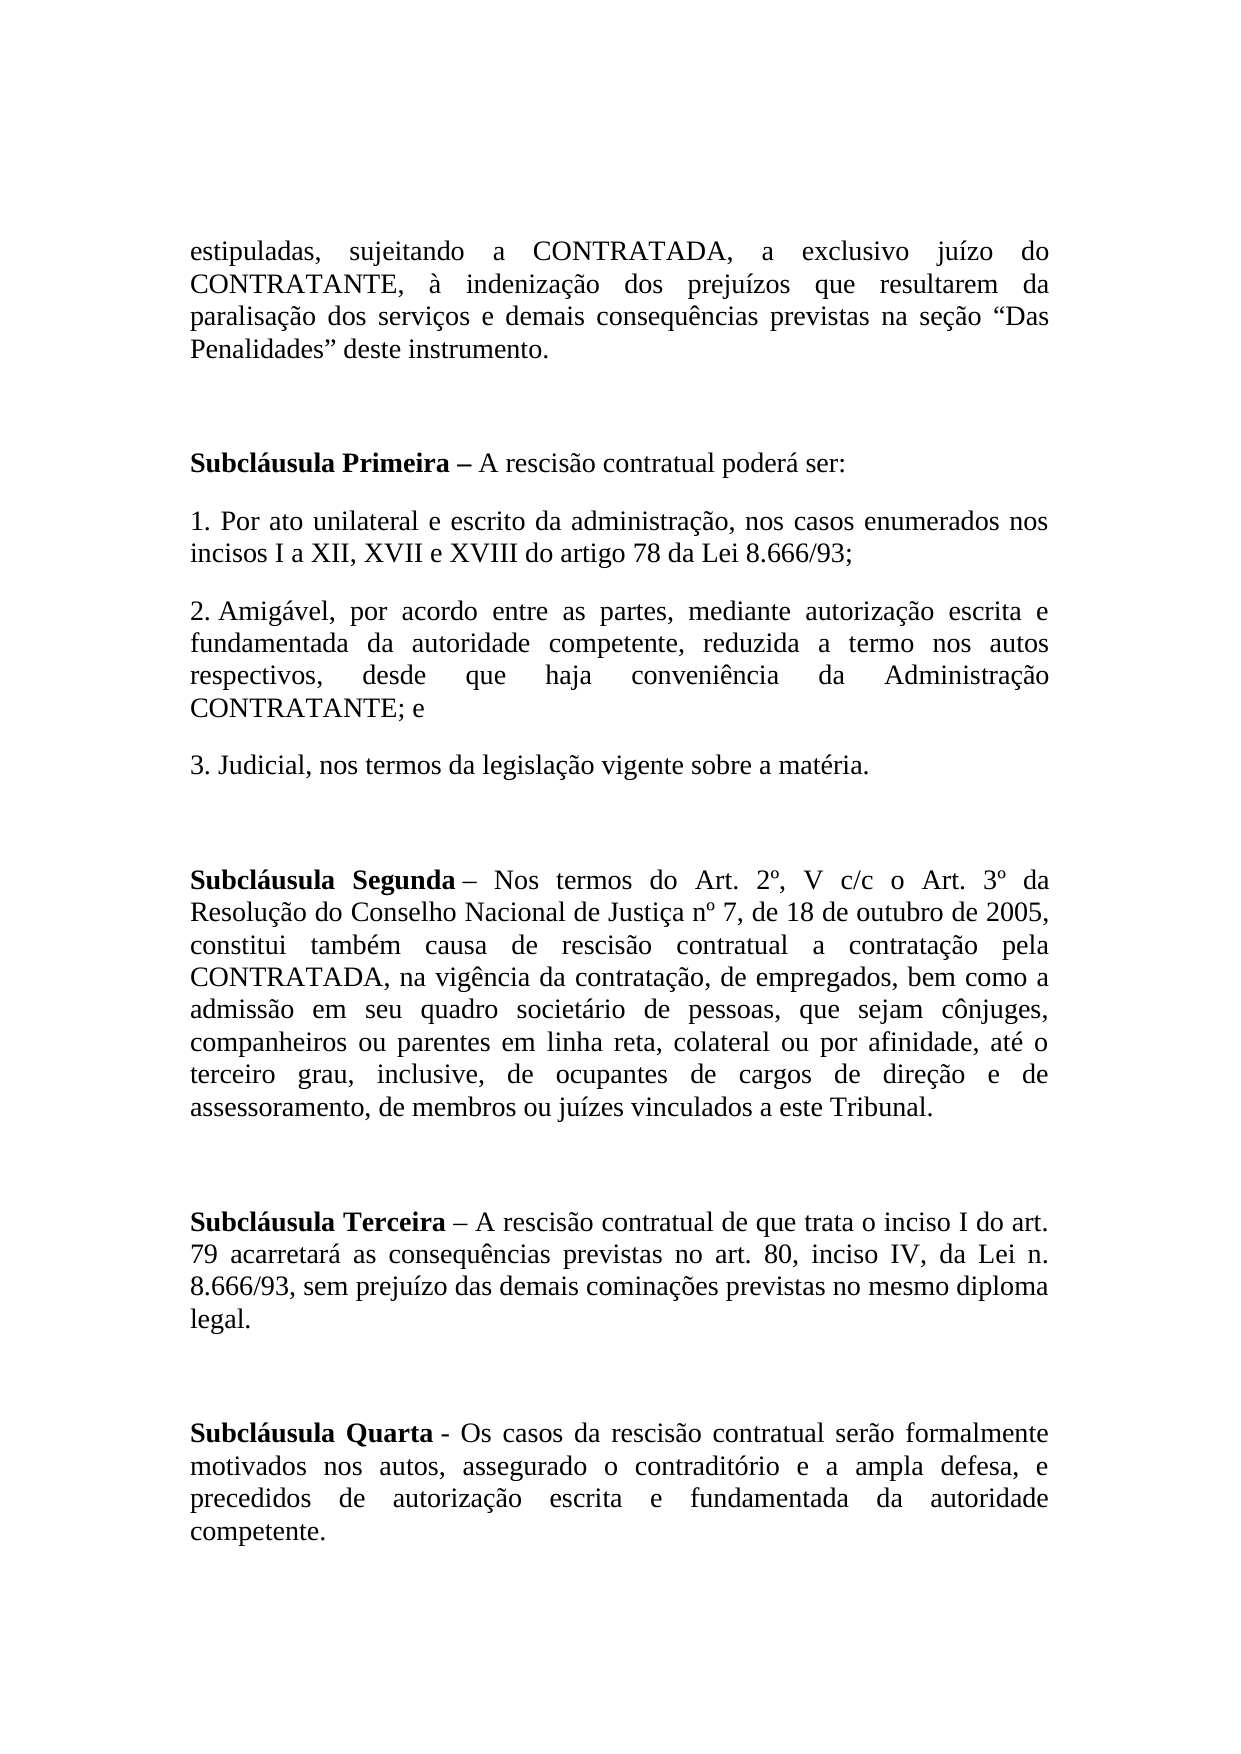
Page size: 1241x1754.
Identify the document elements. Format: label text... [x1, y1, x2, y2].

text 1. Por ato unilateral e escrito da administração, nos casos enumerados nos incisos I a XII, XVII e XVIII do artigo 78 da Lei 8.666/93; [190, 504, 1051, 569]
text Subcláusula Primeira – A rescisão contratual poderá ser: [190, 446, 1051, 479]
text 3. Judicial, nos termos da legislação vigente sobre a matéria. [190, 748, 1051, 781]
text Subcláusula Quarta - Os casos da rescisão contratual serão formalmente motivados nos autos, assegurado o contraditório e a ampla defesa, e precedidos de autorização escrita e fundamentada da autoridade competente. [190, 1417, 1051, 1546]
text Subcláusula Terceira – A rescisão contratual de que trata o inciso I do art. 79 acarretará as consequências previstas no art. 80, inciso IV, da Lei n. 8.666/93, sem prejuízo das demais cominações previstas no mesmo diploma legal. [190, 1204, 1051, 1334]
text estipuladas, sujeitando a CONTRATADA, a exclusivo juízo do CONTRATANTE, à indenização dos prejuízos que resultarem da paralisação dos serviços e demais consequências previstas na seção “Das Penalidades” deste instrumento. [190, 234, 1051, 364]
text Subcláusula Segunda – Nos termos do Art. 2º, V c/c o Art. 3º da Resolução do Conselho Nacional de Justiça nº 7, de 18 de outubro de 2005, constitui também causa de rescisão contratual a contratação pela CONTRATADA, na vigência da contratação, de empregados, bem como a admissão em seu quadro societário de pessoas, que sejam cônjuges, companheiros ou parentes em linha reta, colateral ou por afinidade, até o terceiro grau, inclusive, de ocupantes de cargos de direção e de assessoramento, de membros ou juízes vinculados a este Tribunal. [190, 863, 1051, 1122]
text 2. Amigável, por acordo entre as partes, mediante autorização escrita e fundamentada da autoridade competente, reduzida a termo nos autos respectivos, desde que haja conveniência da Administração CONTRATANTE; e [190, 594, 1051, 723]
